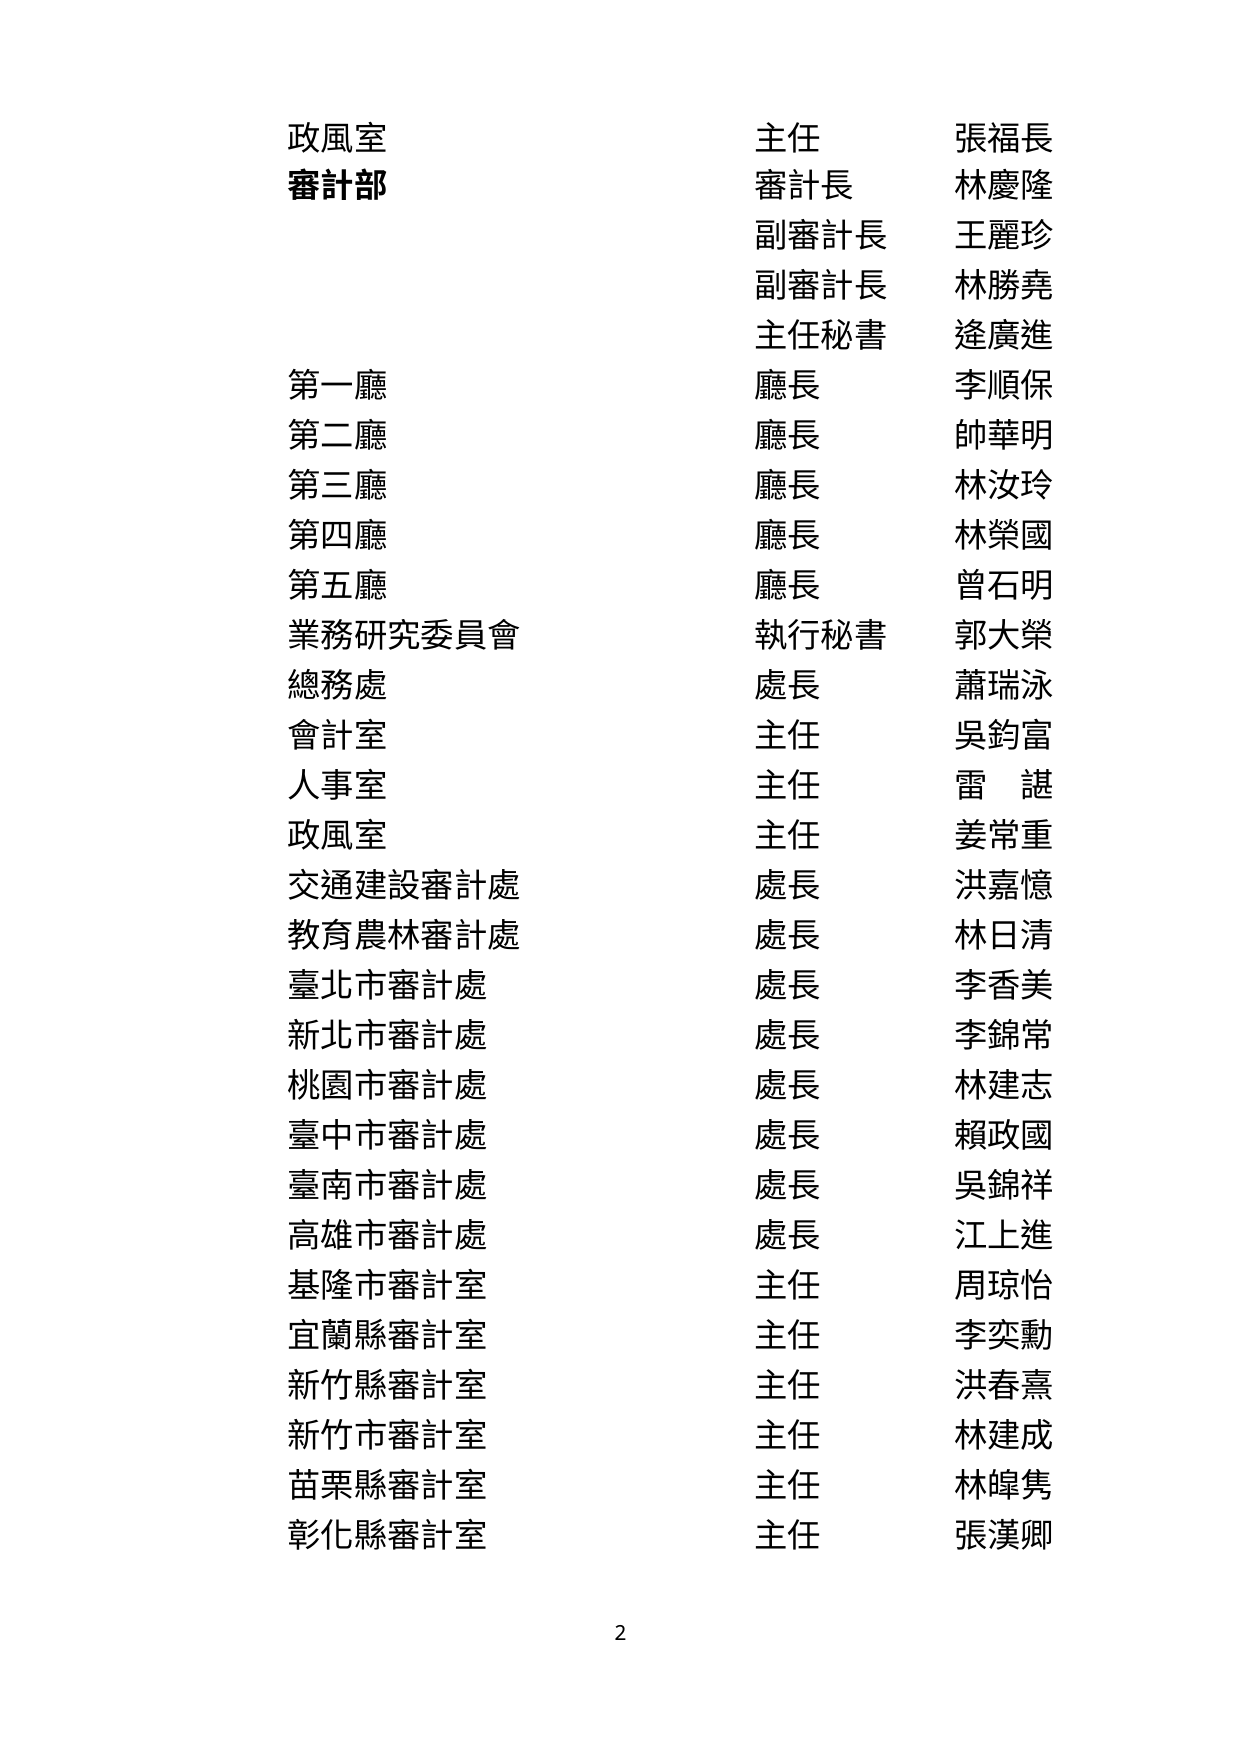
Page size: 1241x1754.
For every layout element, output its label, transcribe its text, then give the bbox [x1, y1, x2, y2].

text 副審計長 王麗珍 [287, 207, 1120, 257]
text 會計室 主任 吳鈞富 [287, 707, 1120, 757]
text 苗栗縣審計室 主任 林皡隽 [287, 1457, 1120, 1507]
text 政風室 主任 張福長 [287, 94, 1120, 157]
text 教育農林審計處 處長 林日清 [287, 907, 1120, 957]
text 第五廳 廳長 曾石明 [287, 557, 1120, 607]
text 新北市審計處 處長 李錦常 [287, 1007, 1120, 1057]
text 第二廳 廳長 帥華明 [287, 407, 1120, 457]
text 臺南市審計處 處長 吳錦祥 [287, 1157, 1120, 1207]
text 第三廳 廳長 林汝玲 [287, 457, 1120, 507]
text 副審計長 林勝堯 [287, 257, 1120, 307]
text 主任秘書 逄廣進 [287, 307, 1120, 357]
text 新竹縣審計室 主任 洪春熹 [287, 1357, 1120, 1407]
text 政風室 主任 姜常重 [287, 807, 1120, 857]
text 總務處 處長 蕭瑞泳 [287, 657, 1120, 707]
text 審計部 審計長 林慶隆 [287, 157, 1120, 207]
text 彰化縣審計室 主任 張漢卿 [287, 1507, 1120, 1557]
text 新竹市審計室 主任 林建成 [287, 1407, 1120, 1457]
text 基隆市審計室 主任 周琼怡 [287, 1257, 1120, 1307]
text 臺北市審計處 處長 李香美 [287, 957, 1120, 1007]
text 人事室 主任 雷 諶 [287, 757, 1120, 807]
text 臺中市審計處 處長 賴政國 [287, 1107, 1120, 1157]
text 第一廳 廳長 李順保 [287, 357, 1120, 407]
text 高雄市審計處 處長 江上進 [287, 1207, 1120, 1257]
text 宜蘭縣審計室 主任 李奕勳 [287, 1307, 1120, 1357]
text 桃園市審計處 處長 林建志 [287, 1057, 1120, 1107]
text 交通建設審計處 處長 洪嘉憶 [287, 857, 1120, 907]
text 第四廳 廳長 林榮國 [287, 507, 1120, 557]
text 業務研究委員會 執行秘書 郭大榮 [287, 607, 1120, 657]
